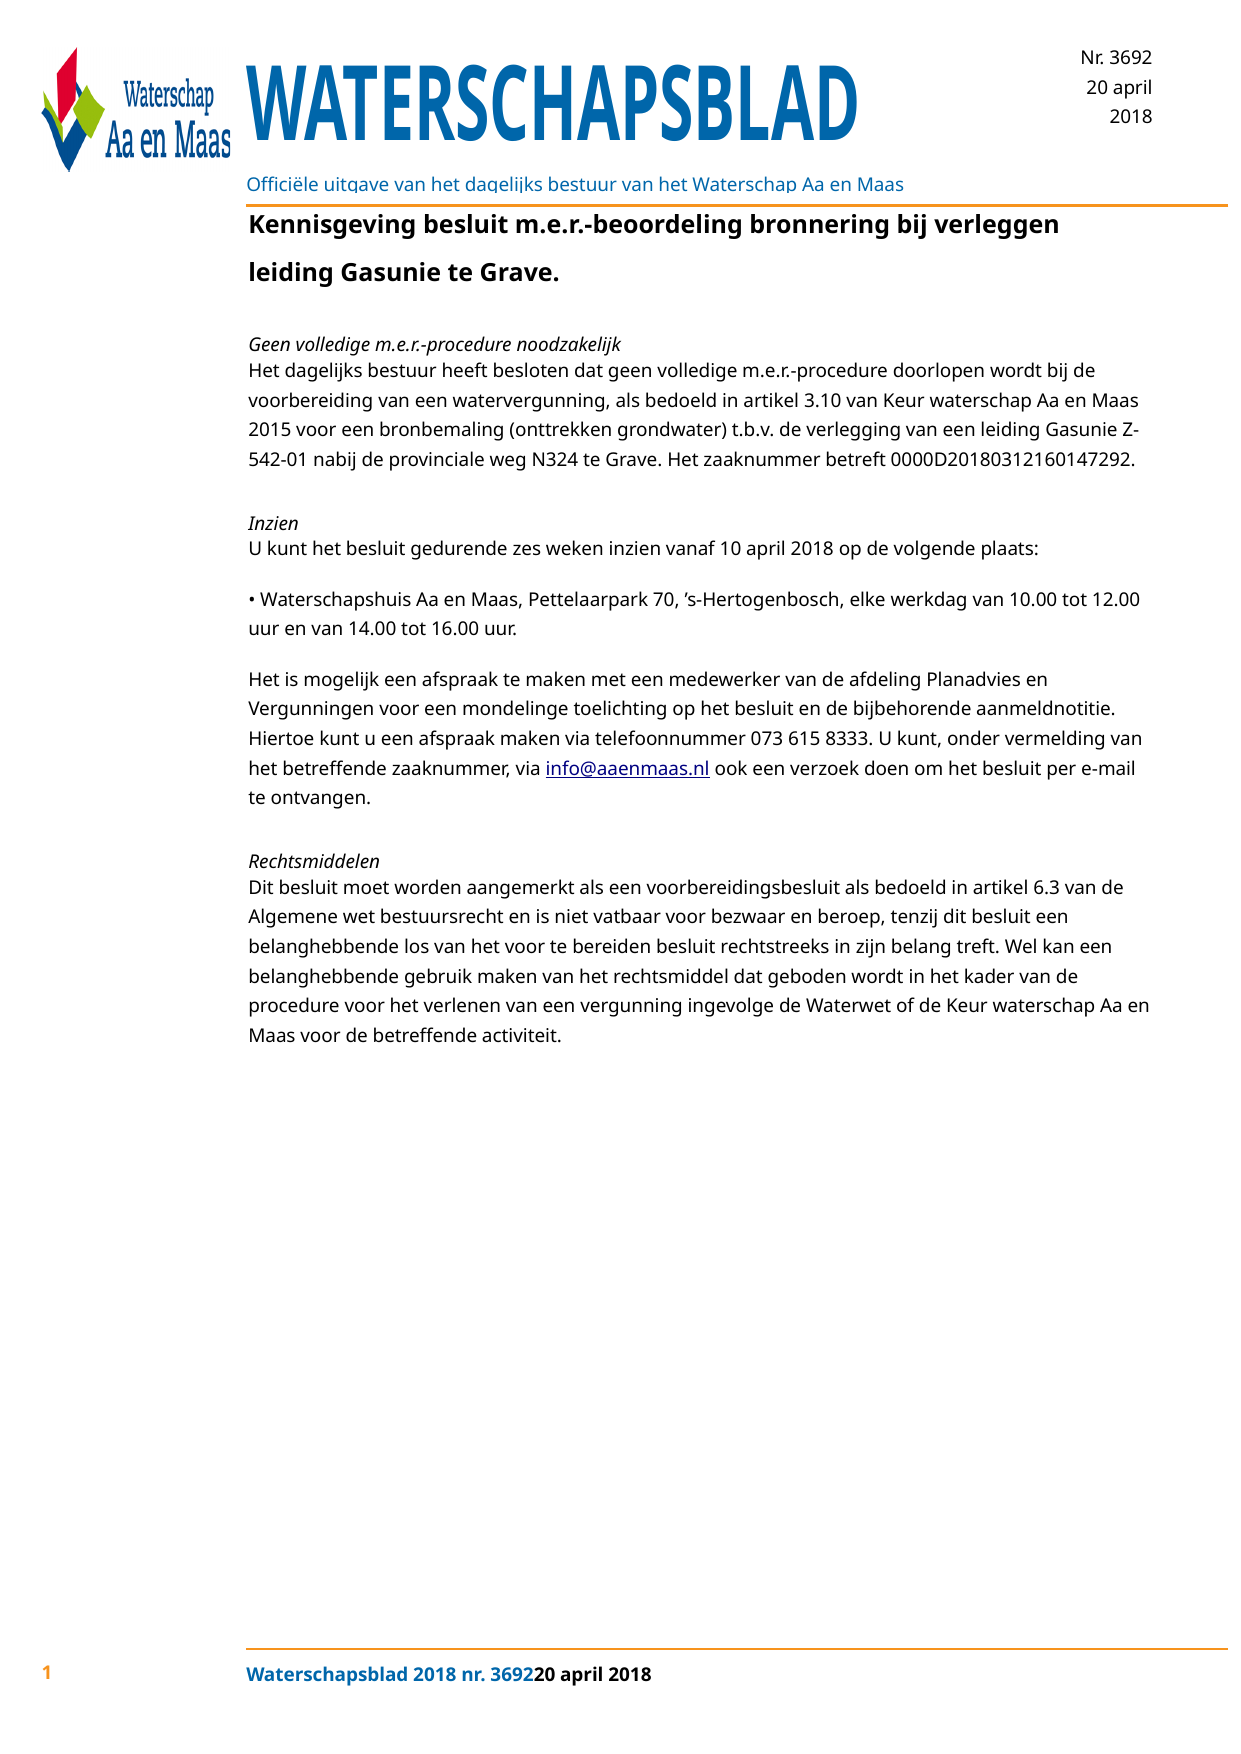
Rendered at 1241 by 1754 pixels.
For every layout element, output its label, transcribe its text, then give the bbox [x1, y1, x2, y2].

text Het dagelijks bestuur heeft besloten dat geen volledige m.e.r.-procedure doorlopen wordt bij de voorbereiding van een watervergunning, als bedoeld in artikel 3.10 van Keur waterschap Aa en Maas 2015 voor een bronbemaling (onttrekken grondwater) t.b.v. de verlegging van een leiding Gasunie Z-542-01 nabij de provinciale weg N324 te Grave. Het zaaknummer betreft 0000D20180312160147292. [248, 357, 1152, 472]
text Het is mogelijk een afspraak te maken met een medewerker van de afdeling Planadvies en Vergunningen voor een mondelinge toelichting op het besluit en de bijbehorende aanmeldnotitie. Hiertoe kunt u een afspraak maken via telefoonnummer 073 615 8333. U kunt, onder vermelding van het betreffende zaaknummer, via info@aaenmaas.nl ook een verzoek doen om het besluit per e-mail te ontvangen. [248, 666, 1152, 810]
text • Waterschapshuis Aa en Maas, Pettelaarpark 70, ’s-Hertogenbosch, elke werkdag van 10.00 tot 12.00 uur en van 14.00 tot 16.00 uur. [248, 586, 1152, 641]
text Geen volledige m.e.r.-procedure noodzakelijk [248, 331, 1152, 357]
text U kunt het besluit gedurende zes weken inzien vanaf 10 april 2018 op de volgende plaats: [248, 536, 1152, 561]
text Rechtsmiddelen [248, 848, 1152, 874]
text Dit besluit moet worden aangemerkt als een voorbereidingsbesluit als bedoeld in artikel 6.3 van de Algemene wet bestuursrecht en is niet vatbaar voor bezwaar en beroep, tenzij dit besluit een belanghebbende los van het voor te bereiden besluit rechtstreeks in zijn belang treft. Wel kan een belanghebbende gebruik maken van het rechtsmiddel dat geboden wordt in het kader van de procedure voor het verlenen van een vergunning ingevolge de Waterwet of de Keur waterschap Aa en Maas voor de betreffende activiteit. [248, 874, 1152, 1048]
picture [41, 47, 231, 172]
text Kennisgeving besluit m.e.r.-beoordeling bronnering bij verleggen leiding Gasunie te Grave. [248, 207, 1152, 288]
text Inzien [248, 510, 1152, 536]
